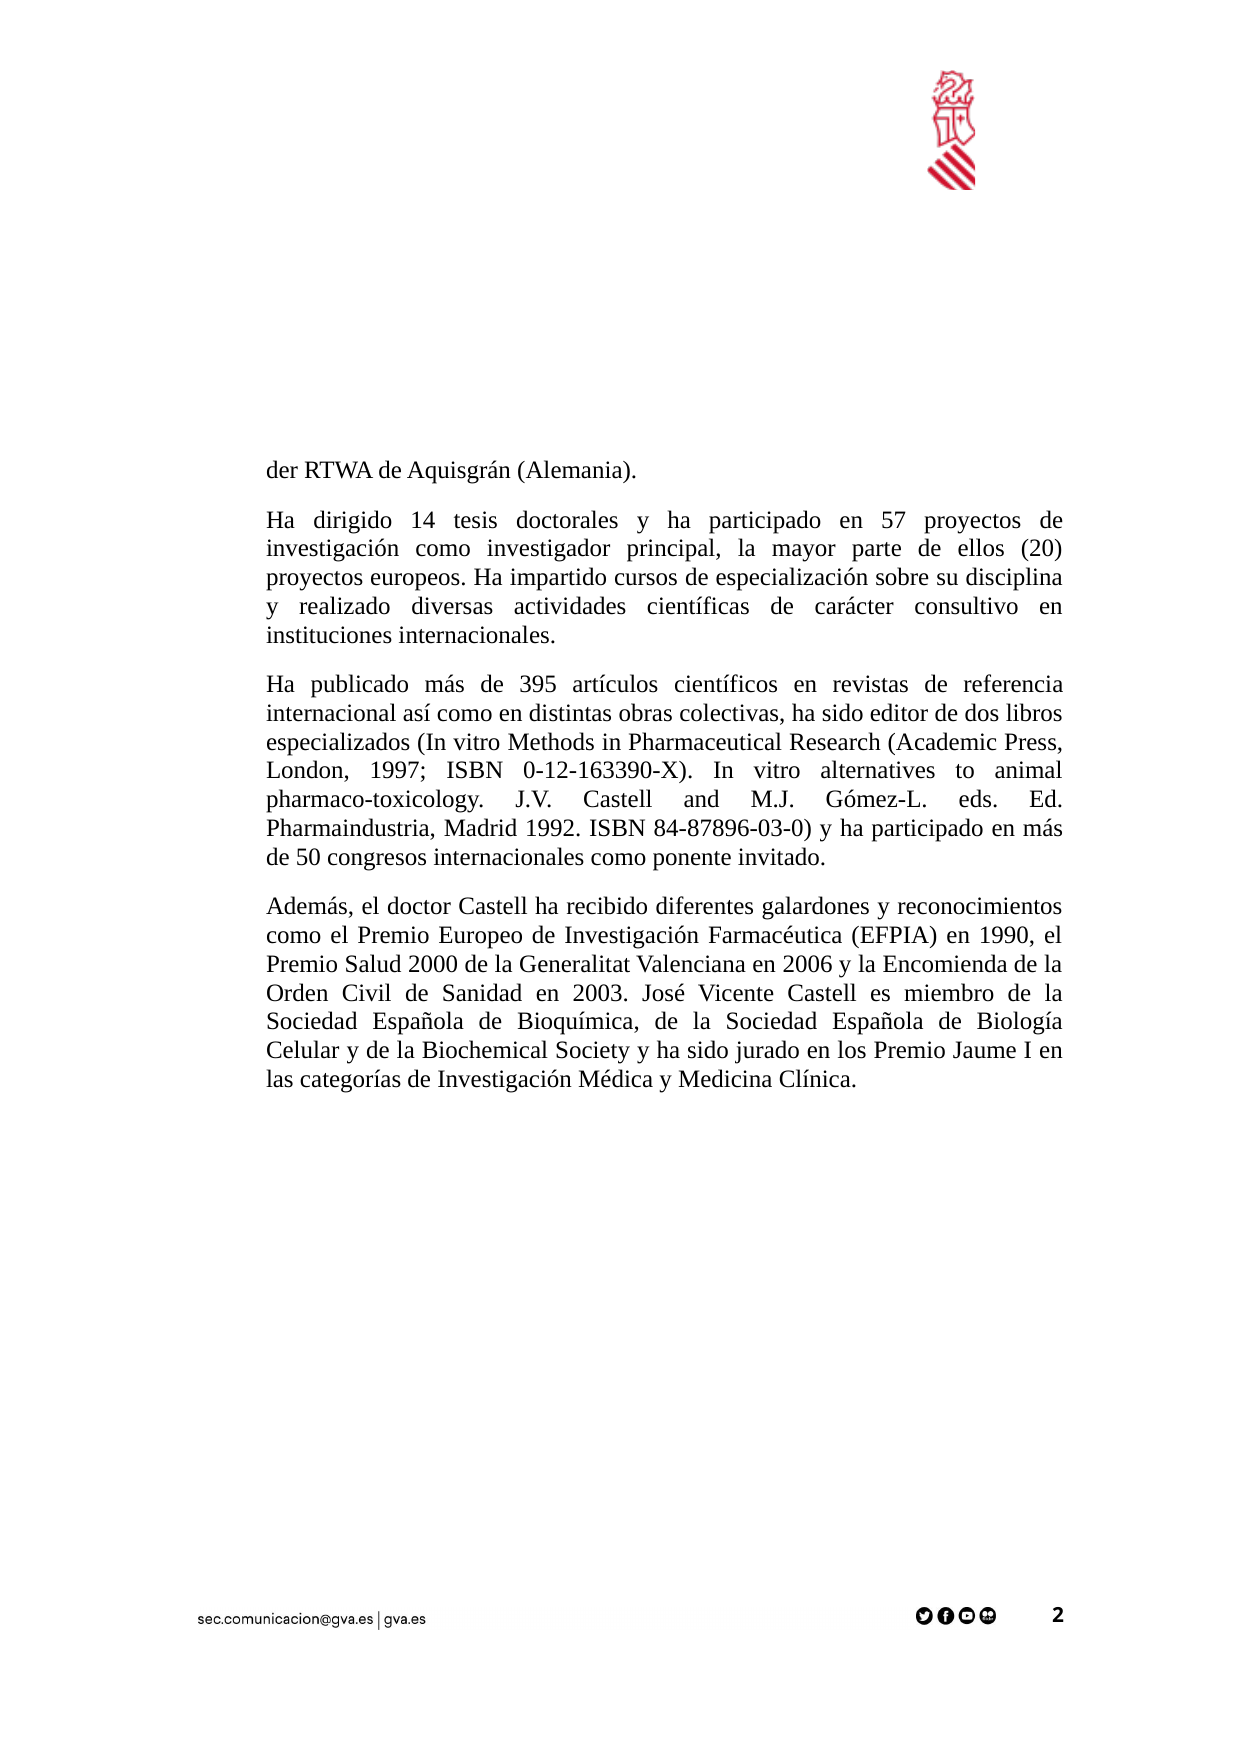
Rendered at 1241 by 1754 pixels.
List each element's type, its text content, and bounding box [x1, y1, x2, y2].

text Además, el doctor Castell ha recibido diferentes galardones y reconocimientos como el Premio Europeo de Investigación Farmacéutica (EFPIA) en 1990, el Premio Salud 2000 de la Generalitat Valenciana en 2006 y la Encomienda de la Orden Civil de Sanidad en 2003. José Vicente Castell es miembro de la Sociedad Española de Bioquímica, de la Sociedad Española de Biología Celular y de la Biochemical Society y ha sido jurado en los Premio Jaume I en las categorías de Investigación Médica y Medicina Clínica. [266, 891, 1064, 1093]
text Ha dirigido 14 tesis doctorales y ha participado en 57 proyectos de investigación como investigador principal, la mayor parte de ellos (20) proyectos europeos. Ha impartido cursos de especialización sobre su disciplina y realizado diversas actividades científicas de carácter consultivo en instituciones internacionales. [266, 505, 1064, 648]
text Ha publicado más de 395 artículos científicos en revistas de referencia internacional así como en distintas obras colectivas, ha sido editor de dos libros especializados (In vitro Methods in Pharmaceutical Research (Academic Press, London, 1997; ISBN 0-12-163390-X). In vitro alternatives to animal pharmaco-toxicology. J.V. Castell and M.J. Gómez-L. eds. Ed. Pharmaindustria, Madrid 1992. ISBN 84-87896-03-0) y ha participado en más de 50 congresos internacionales como ponente invitado. [266, 669, 1064, 871]
text der RTWA de Aquisgrán (Alemania). [266, 455, 1064, 484]
picture [198, 1607, 996, 1630]
